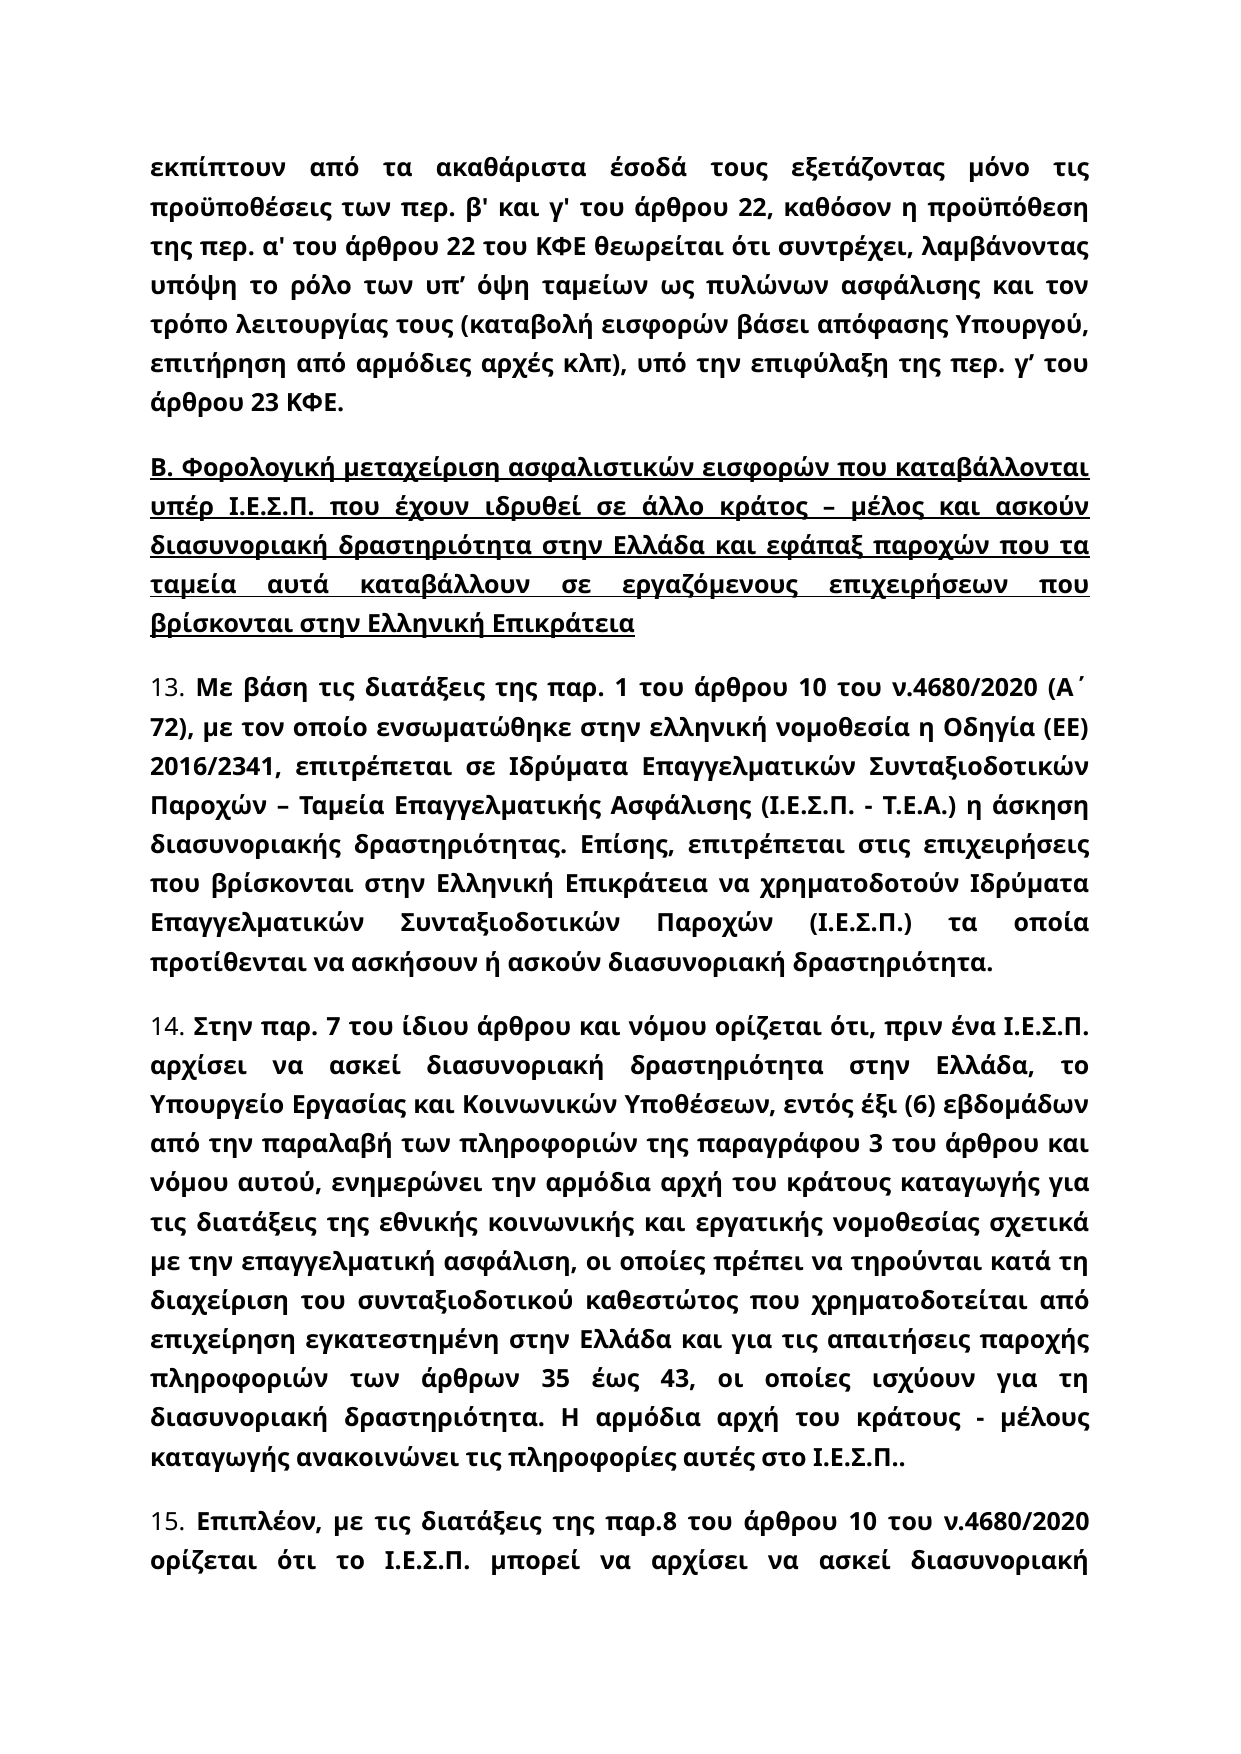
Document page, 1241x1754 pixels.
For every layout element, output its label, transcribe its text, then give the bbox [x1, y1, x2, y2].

text υπέρ Ι.Ε.Σ.Π. που έχουν ιδρυθεί σε άλλο κράτος – μέλος και ασκούν [150, 480, 1090, 517]
text ταμεία αυτά καταβάλλουν σε εργαζόμενους επιχειρήσεων που [150, 558, 1090, 596]
text Β. Φορολογική μεταχείριση ασφαλιστικών εισφορών που καταβάλλονται [150, 449, 1090, 478]
text εκπίπτουν από τα ακαθάριστα έσοδά τους εξετάζοντας μόνο τις προϋποθέσεις των περ. β' και γ' του άρθρου 22, καθόσον η προϋπόθεση της περ. α' του άρθρου 22 του ΚΦΕ θεωρείται ότι συντρέχει, λαμβάνοντας υπόψη το ρόλο των υπ’ όψη ταμείων ως πυλώνων ασφάλισης και τον τρόπο λειτουργίας τους (καταβολή εισφορών βάσει απόφασης Υπουργού, επιτήρηση από αρμόδιες αρχές κλπ), υπό την επιφύλαξη της περ. γ’ του άρθρου 23 ΚΦΕ. [150, 150, 1090, 419]
text βρίσκονται στην Ελληνική Επικράτεια [150, 597, 1090, 640]
text 14. Στην παρ. 7 του ίδιου άρθρου και νόμου ορίζεται ότι, πριν ένα Ι.Ε.Σ.Π. αρχίσει να ασκεί διασυνοριακή δραστηριότητα στην Ελλάδα, το Υπουργείο Εργασίας και Κοινωνικών Υποθέσεων, εντός έξι (6) εβδομάδων από την παραλαβή των πληροφοριών της παραγράφου 3 του άρθρου και νόμου αυτού, ενημερώνει την αρμόδια αρχή του κράτους καταγωγής για τις διατάξεις της εθνικής κοινωνικής και εργατικής νομοθεσίας σχετικά με την επαγγελματική ασφάλιση, οι οποίες πρέπει να τηρούνται κατά τη διαχείριση του συνταξιοδοτικού καθεστώτος που χρηματοδοτείται από επιχείρηση εγκατεστημένη στην Ελλάδα και για τις απαιτήσεις παροχής πληροφοριών των άρθρων 35 έως 43, οι οποίες ισχύουν για τη διασυνοριακή δραστηριότητα. Η αρμόδια αρχή του κράτους - μέλους καταγωγής ανακοινώνει τις πληροφορίες αυτές στο Ι.Ε.Σ.Π.. [150, 1008, 1090, 1473]
text 15. Επιπλέον, με τις διατάξεις της παρ.8 του άρθρου 10 του ν.4680/2020 ορίζεται ότι το Ι.Ε.Σ.Π. μπορεί να αρχίσει να ασκεί διασυνοριακή [150, 1503, 1090, 1577]
text διασυνοριακή δραστηριότητα στην Ελλάδα και εφάπαξ παροχών που τα [150, 519, 1090, 556]
text 13. Με βάση τις διατάξεις της παρ. 1 του άρθρου 10 του ν.4680/2020 (Α΄ 72), με τον οποίο ενσωματώθηκε στην ελληνική νομοθεσία η Οδηγία (ΕΕ) 2016/2341, επιτρέπεται σε Ιδρύματα Επαγγελματικών Συνταξιοδοτικών Παροχών – Ταμεία Επαγγελματικής Ασφάλισης (Ι.Ε.Σ.Π. - Τ.Ε.Α.) η άσκηση διασυνοριακής δραστηριότητας. Επίσης, επιτρέπεται στις επιχειρήσεις που βρίσκονται στην Ελληνική Επικράτεια να χρηματοδοτούν Ιδρύματα Επαγγελματικών Συνταξιοδοτικών Παροχών (Ι.Ε.Σ.Π.) τα οποία προτίθενται να ασκήσουν ή ασκούν διασυνοριακή δραστηριότητα. [150, 670, 1090, 978]
